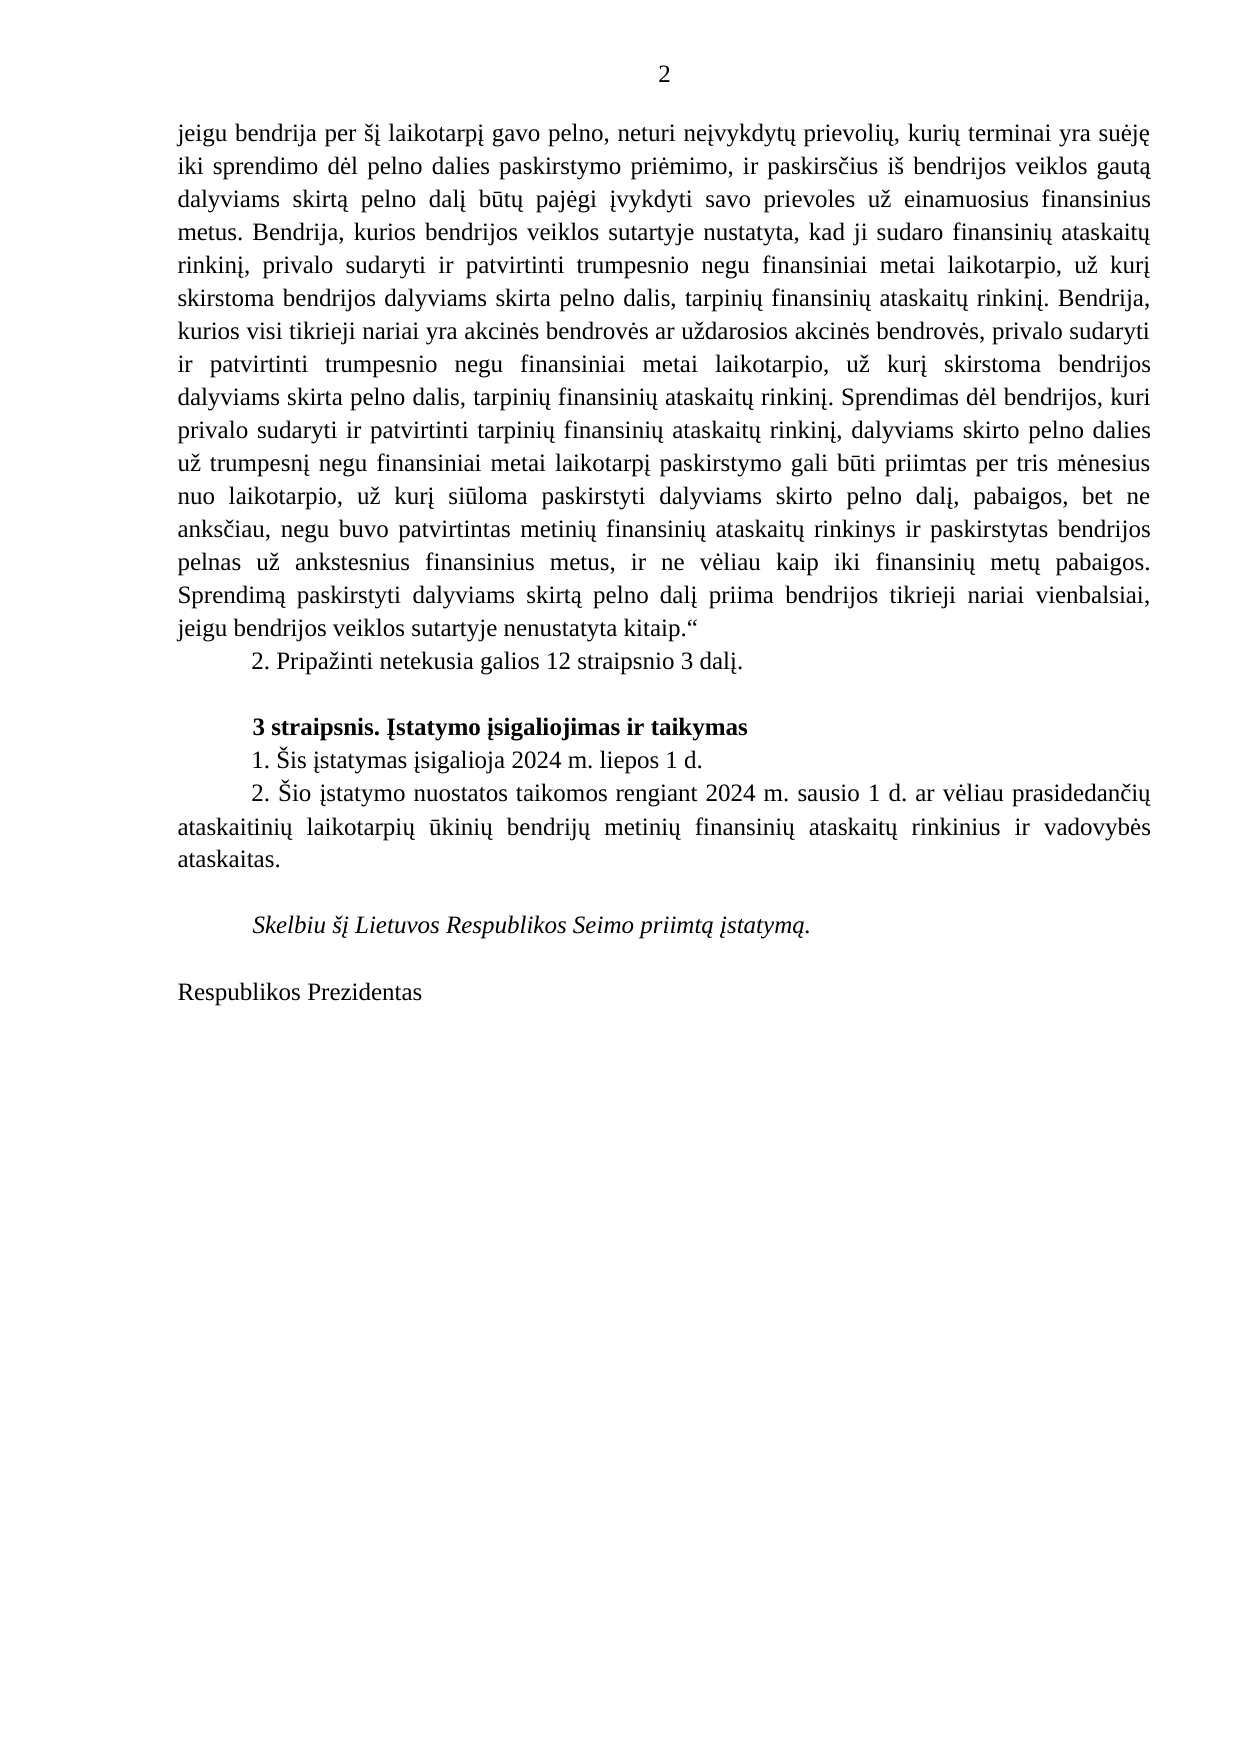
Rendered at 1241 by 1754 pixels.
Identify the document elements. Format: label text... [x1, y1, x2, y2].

text jeigu bendrija per šį laikotarpį gavo pelno, neturi neįvykdytų prievolių, kurių terminai yra suėję iki sprendimo dėl pelno dalies paskirstymo priėmimo, ir paskirsčius iš bendrijos veiklos gautą dalyviams skirtą pelno dalį būtų pajėgi įvykdyti savo prievoles už einamuosius finansinius metus. Bendrija, kurios bendrijos veiklos sutartyje nustatyta, kad ji sudaro finansinių ataskaitų rinkinį, privalo sudaryti ir patvirtinti trumpesnio negu finansiniai metai laikotarpio, už kurį skirstoma bendrijos dalyviams skirta pelno dalis, tarpinių finansinių ataskaitų rinkinį. Bendrija, kurios visi tikrieji nariai yra akcinės bendrovės ar uždarosios akcinės bendrovės, privalo sudaryti ir patvirtinti trumpesnio negu finansiniai metai laikotarpio, už kurį skirstoma bendrijos dalyviams skirta pelno dalis, tarpinių finansinių ataskaitų rinkinį. Sprendimas dėl bendrijos, kuri privalo sudaryti ir patvirtinti tarpinių finansinių ataskaitų rinkinį, dalyviams skirto pelno dalies už trumpesnį negu finansiniai metai laikotarpį paskirstymo gali būti priimtas per tris mėnesius nuo laikotarpio, už kurį siūloma paskirstyti dalyviams skirto pelno dalį, pabaigos, bet ne anksčiau, negu buvo patvirtintas metinių finansinių ataskaitų rinkinys ir paskirstytas bendrijos pelnas už ankstesnius finansinius metus, ir ne vėliau kaip iki finansinių metų pabaigos. Sprendimą paskirstyti dalyviams skirtą pelno dalį priima bendrijos tikrieji nariai vienbalsiai, jeigu bendrijos veiklos sutartyje nenustatyta kitaip.“ [177, 118, 1152, 642]
text 3 straipsnis. Įstatymo įsigaliojimas ir taikymas [177, 712, 1152, 741]
text Skelbiu šį Lietuvos Respublikos Seimo priimtą įstatymą. [177, 911, 1152, 939]
text 2. Pripažinti netekusia galios 12 straipsnio 3 dalį. [177, 646, 1152, 675]
text Respublikos Prezidentas [177, 977, 1152, 1005]
text 2. Šio įstatymo nuostatos taikomos rengiant 2024 m. sausio 1 d. ar vėliau prasidedančių ataskaitinių laikotarpių ūkinių bendrijų metinių finansinių ataskaitų rinkinius ir vadovybės ataskaitas. [177, 778, 1152, 873]
text 1. Šis įstatymas įsigalioja 2024 m. liepos 1 d. [177, 746, 1152, 774]
